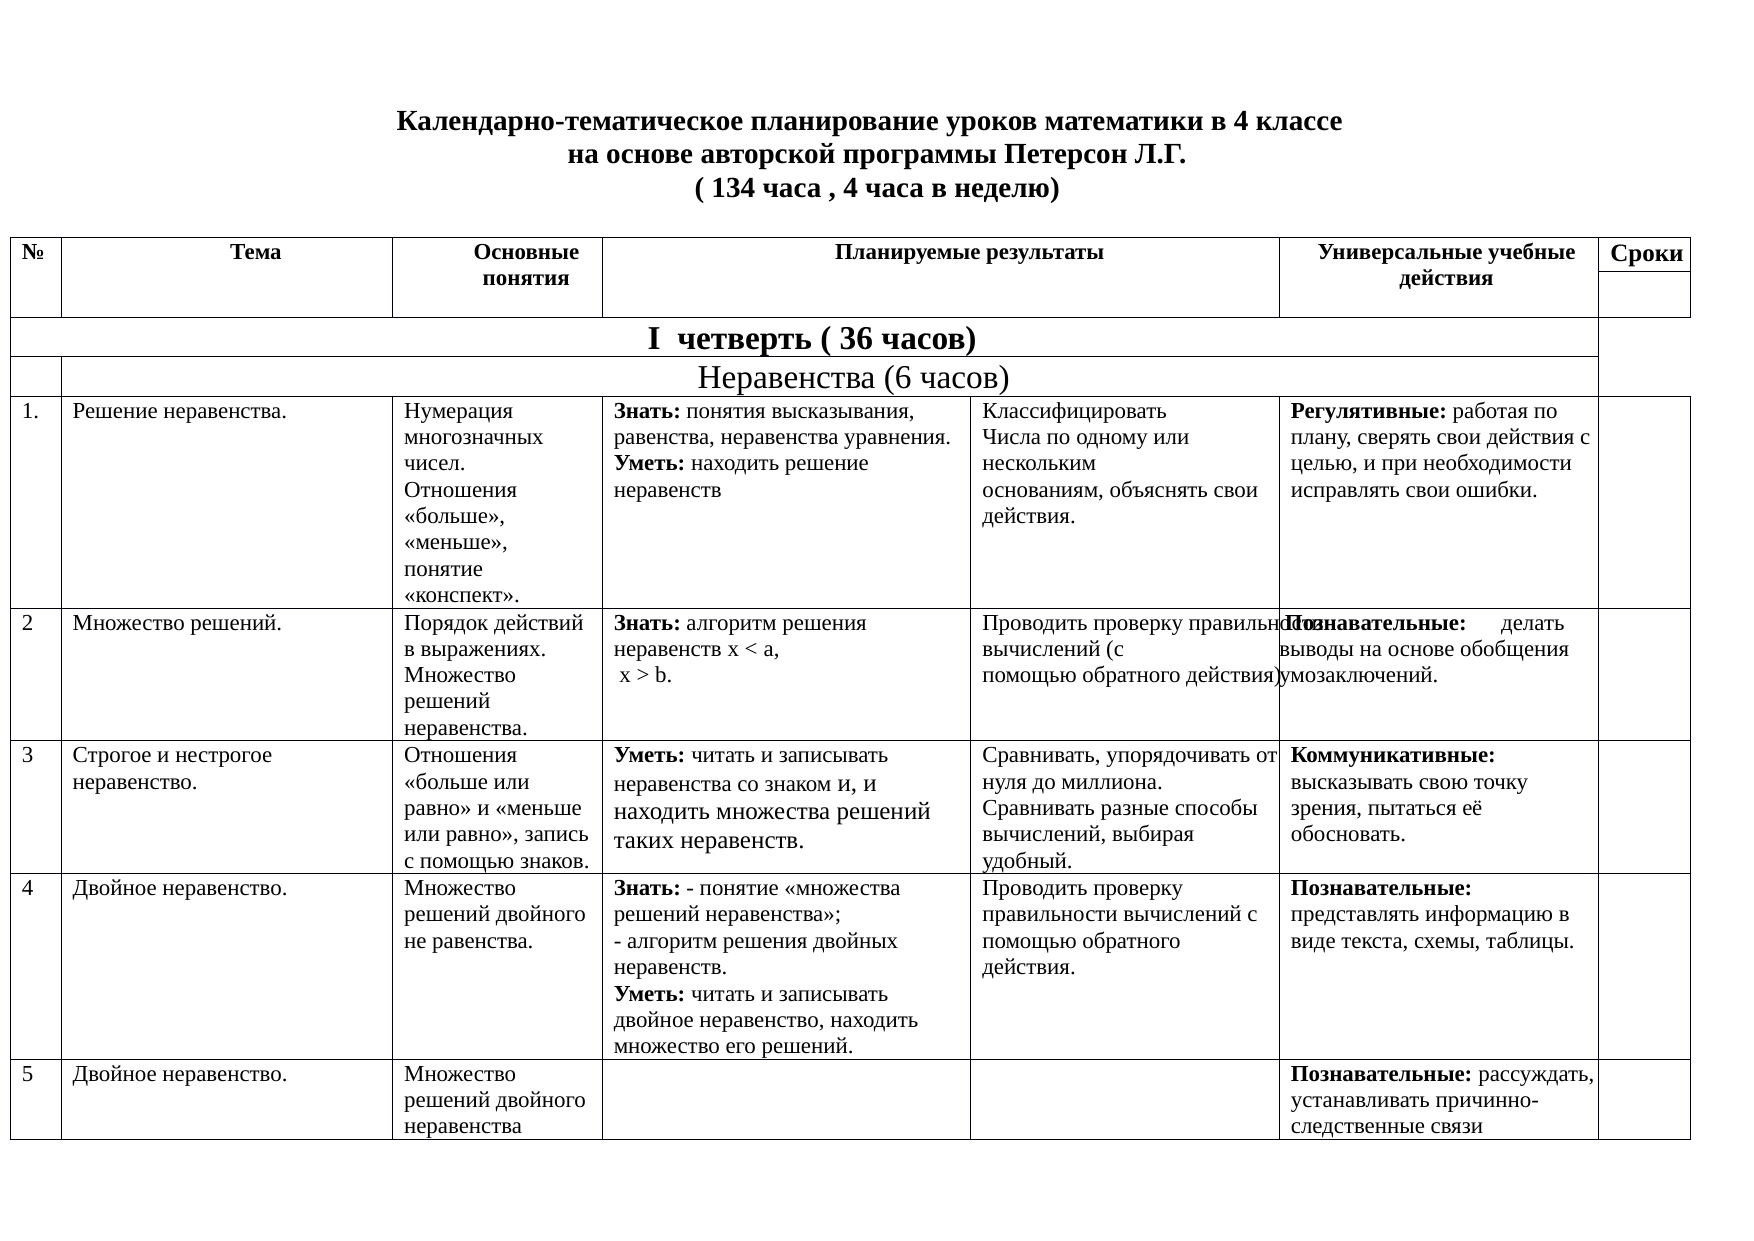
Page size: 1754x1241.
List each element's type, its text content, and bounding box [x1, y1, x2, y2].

table_cell [1599, 356, 1691, 396]
table_cell Сравнивать, упорядочивать от нуля до миллиона. Сравнивать разные способы вычислений, выбирая удобный. [971, 741, 1279, 873]
table_cell Познавательные: рассуждать, устанавливать причинно-следственные связи [1280, 1060, 1598, 1139]
table_header № [11, 238, 61, 317]
table_header Планируемые результаты [603, 238, 1279, 317]
table_cell [603, 1060, 970, 1139]
table_cell Порядок действий в выражениях. Множество решений неравенства. [393, 609, 602, 740]
table_cell 5 [11, 1060, 61, 1139]
table_cell Уметь: читать и записывать неравенства со знаком и, и находить множества решений таких неравенств. [603, 741, 970, 873]
table_header Универсальные учебные действия [1280, 238, 1598, 317]
text ( 134 часа , 4 часа в неделю) [59, 170, 1695, 203]
table_cell Регулятивные: работая по плану, сверять свои действия с целью, и при необходимости исправлять свои ошибки. [1280, 397, 1598, 607]
table_cell Двойное неравенство. [62, 1060, 392, 1139]
text Календарно-тематическое планирование уроков математики в 4 классе [59, 103, 1695, 136]
table_cell Множество решений двойного неравенства [393, 1060, 602, 1139]
table_cell Проводить проверку правильности вычислений (с помощью обратного действия) [971, 609, 1279, 740]
table_cell Знать: понятия высказывания, равенства, неравенства уравнения. Уметь: находить решение неравенств [603, 397, 970, 607]
table_cell 2 [11, 609, 61, 740]
table_header Тема [62, 238, 392, 317]
table_cell Знать: - понятие «множества решений неравенства»; - алгоритм решения двойных неравенств. Уметь: читать и записывать двойное неравенство, находить множество его решений. [603, 874, 970, 1059]
table_cell Множество решений двойного не равенства. [393, 874, 602, 1059]
table_cell [1599, 272, 1690, 317]
table_cell [1599, 318, 1691, 356]
table_cell I четверть ( 36 часов) [11, 318, 1598, 356]
table_header Сроки [1599, 238, 1690, 271]
table_cell Двойное неравенство. [62, 874, 392, 1059]
table_cell 4 [11, 874, 61, 1059]
table_cell Строгое и нестрогое неравенство. [62, 741, 392, 873]
table_cell [1599, 874, 1690, 1059]
text на основе авторской программы Петерсон Л.Г. [59, 136, 1695, 170]
table_cell Проводить проверку правильности вычислений с помощью обратного действия. [971, 874, 1279, 1059]
table_cell [11, 357, 61, 396]
table_header Основные понятия [393, 238, 602, 317]
table_cell Познавательные: делать выводы на основе обобщения умозаключений. [1280, 609, 1598, 740]
table_cell [1599, 1060, 1690, 1139]
table_cell 1. [11, 397, 61, 607]
table_cell [1599, 741, 1690, 873]
table_cell 3 [11, 741, 61, 873]
table_cell Коммуникативные: высказывать свою точку зрения, пытаться её обосновать. [1280, 741, 1598, 873]
table_cell Неравенства (6 часов) [62, 357, 1598, 396]
table_cell Классифицировать Числа по одному или нескольким основаниям, объяснять свои действия. [971, 397, 1279, 607]
table_cell Отношения «больше или равно» и «меньше или равно», запись с помощью знаков. [393, 741, 602, 873]
table_cell Знать: алгоритм решения неравенств х < a, x > b. [603, 609, 970, 740]
table_cell [971, 1060, 1279, 1139]
table_cell Решение неравенства. [62, 397, 392, 607]
table_cell [1599, 609, 1690, 740]
table_cell Множество решений. [62, 609, 392, 740]
table_cell Познавательные: представлять информацию в виде текста, схемы, таблицы. [1280, 874, 1598, 1059]
table_cell [1599, 397, 1690, 607]
table_cell Нумерация многозначных чисел. Отношения «больше», «меньше», понятие «конспект». [393, 397, 602, 607]
